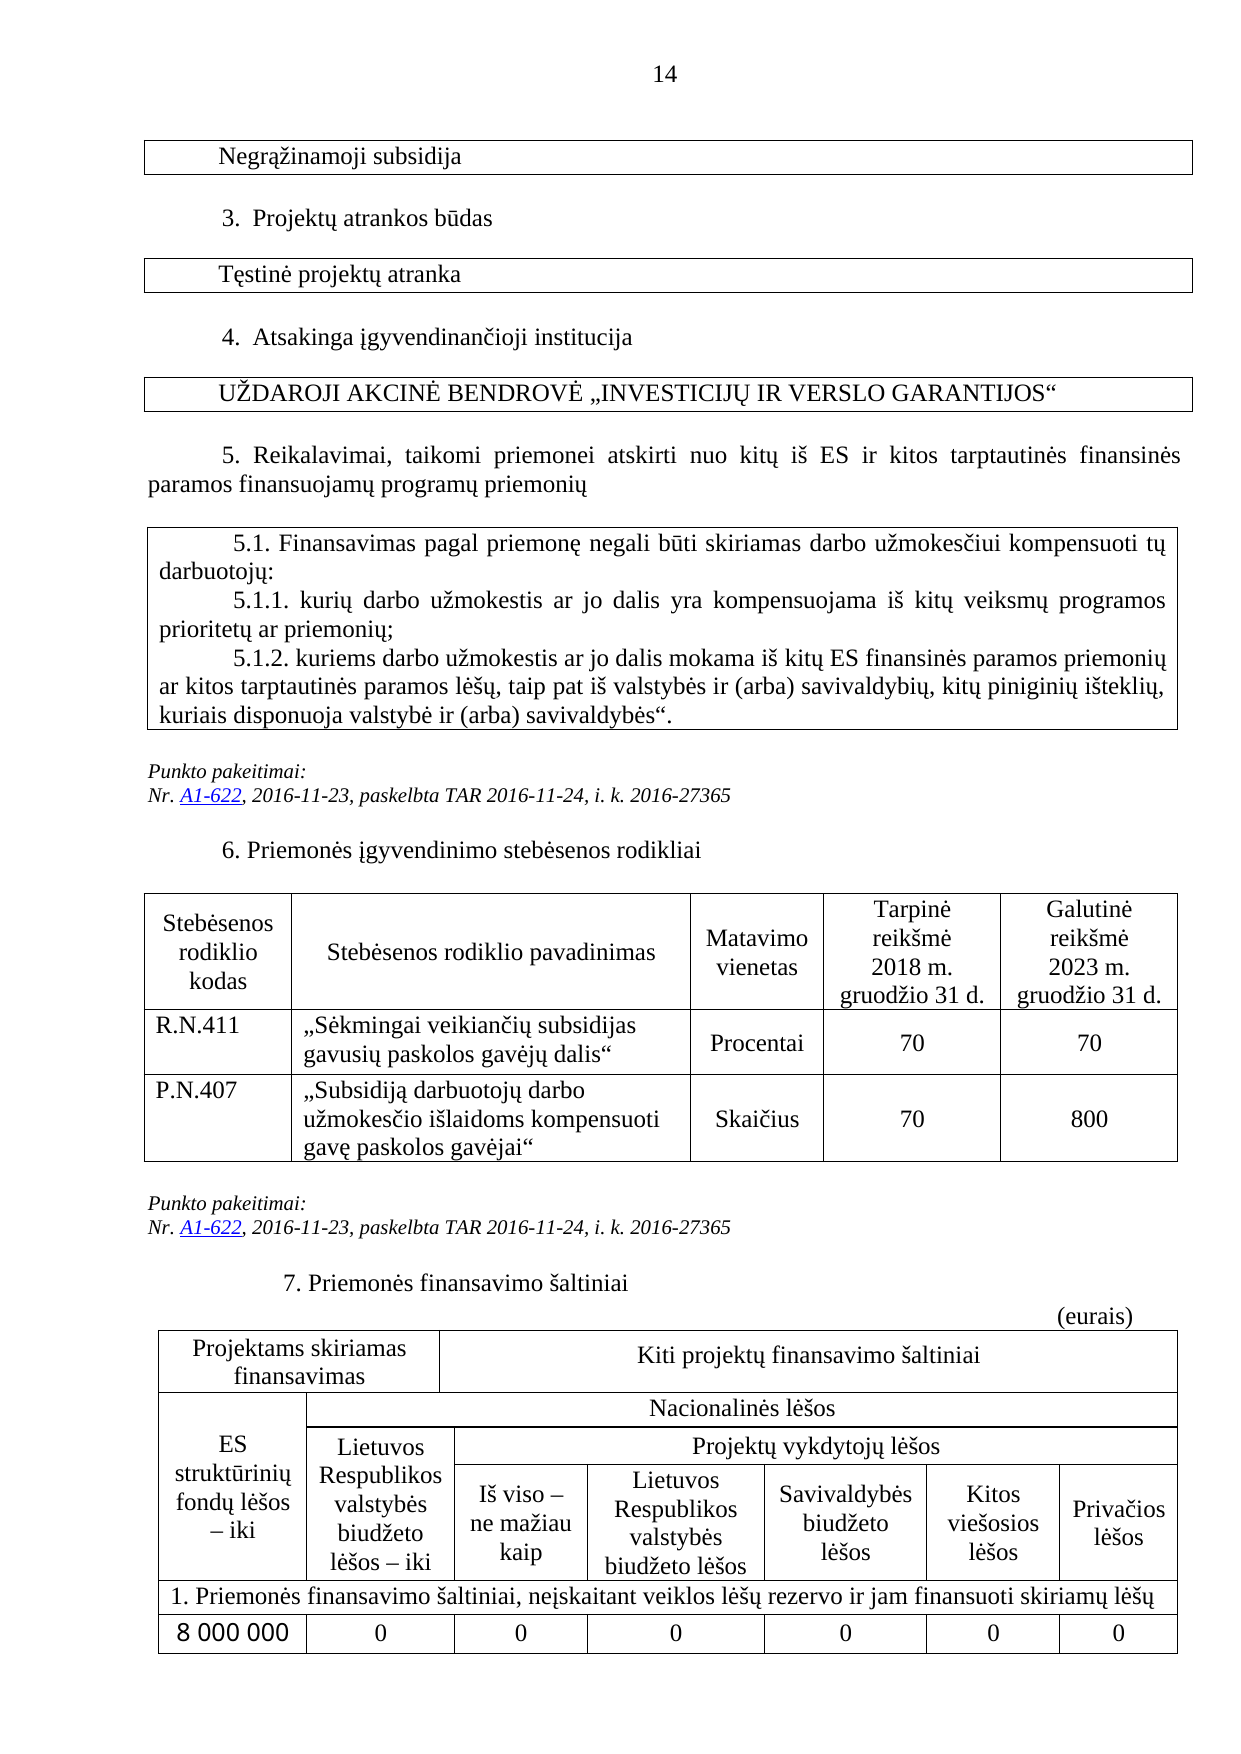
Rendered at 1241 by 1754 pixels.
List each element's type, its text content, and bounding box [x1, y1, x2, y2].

text 6. Priemonės įgyvendinimo stebėsenos rodikliai [148, 836, 1181, 864]
text Punkto pakeitimai: [148, 759, 1181, 783]
table_cell Lietuvos Respublikos valstybės biudžeto lėšos – iki [307, 1428, 454, 1580]
table_cell 0 [927, 1615, 1059, 1653]
table_header Stebėsenos rodiklio pavadinimas [292, 894, 690, 1009]
table_cell Lietuvos Respublikos valstybės biudžeto lėšos [588, 1465, 764, 1580]
text 4. Atsakinga įgyvendinančioji institucija [222, 322, 1181, 351]
table_cell 70 [824, 1075, 1000, 1161]
table_cell 5.1.1. kurių darbo užmokestis ar jo dalis yra kompensuojama iš kitų veiksmų programos prioritetų ar priemonių; [148, 585, 1177, 643]
table_cell P.N.407 [145, 1075, 291, 1161]
table_header Negrąžinamoji subsidija [145, 141, 1192, 174]
table_cell „Sėkmingai veikiančių subsidijas gavusių paskolos gavėjų dalis“ [292, 1010, 690, 1074]
text Nr. A1-622, 2016-11-23, paskelbta TAR 2016-11-24, i. k. 2016-27365 [148, 1215, 1181, 1239]
table_cell Nacionalinės lėšos [307, 1393, 1177, 1426]
text Punkto pakeitimai: [148, 1191, 1181, 1215]
table_cell 8 000 000 [159, 1615, 306, 1653]
table_header Projektams skiriamas finansavimas [159, 1331, 439, 1392]
table_header Matavimo vienetas [691, 894, 823, 1009]
table_cell ES struktūrinių fondų lėšos – iki [159, 1393, 306, 1580]
table_header Kiti projektų finansavimo šaltiniai [440, 1331, 1177, 1392]
table_cell 0 [588, 1615, 764, 1653]
table_cell 0 [1060, 1615, 1177, 1653]
table_cell 70 [1001, 1010, 1177, 1074]
table_header Stebėsenos rodiklio kodas [145, 894, 291, 1009]
text 7. Priemonės finansavimo šaltiniai [148, 1268, 1181, 1297]
table_header Galutinė reikšmė 2023 m. gruodžio 31 d. [1001, 894, 1177, 1009]
table_header 5.1. Finansavimas pagal priemonę negali būti skiriamas darbo užmokesčiui kompensuoti tų darbuotojų: [148, 528, 1177, 585]
table_cell Privačios lėšos [1060, 1465, 1177, 1580]
table_header UŽDAROJI AKCINĖ BENDROVĖ „INVESTICIJŲ IR VERSLO GARANTIJOS“ [145, 378, 1192, 411]
table_header Tęstinė projektų atranka [145, 259, 1192, 292]
table_cell 800 [1001, 1075, 1177, 1161]
text (eurais) [148, 1301, 1181, 1330]
table_cell Savivaldybės biudžeto lėšos [765, 1465, 926, 1580]
table_cell 5.1.2. kuriems darbo užmokestis ar jo dalis mokama iš kitų ES finansinės paramos priemonių ar kitos tarptautinės paramos lėšų, taip pat iš valstybės ir (arba) savivaldybių, kitų piniginių išteklių, kuriais disponuoja valstybė ir (arba) savivaldybės“. [148, 643, 1177, 729]
table_cell 0 [765, 1615, 926, 1653]
table_cell Projektų vykdytojų lėšos [455, 1428, 1177, 1464]
table_cell 1. Priemonės finansavimo šaltiniai, neįskaitant veiklos lėšų rezervo ir jam finansuoti skiriamų lėšų [159, 1581, 1177, 1614]
table_cell 70 [824, 1010, 1000, 1074]
table_cell Kitos viešosios lėšos [927, 1465, 1059, 1580]
table_cell Skaičius [691, 1075, 823, 1161]
table_cell „Subsidiją darbuotojų darbo užmokesčio išlaidoms kompensuoti gavę paskolos gavėjai“ [292, 1075, 690, 1161]
table_cell R.N.411 [145, 1010, 291, 1074]
table_cell Iš viso – ne mažiau kaip [455, 1465, 587, 1580]
table_cell 0 [307, 1615, 454, 1653]
table_header Tarpinė reikšmė 2018 m. gruodžio 31 d. [824, 894, 1000, 1009]
text 3. Projektų atrankos būdas [222, 203, 1181, 232]
table_cell Procentai [691, 1010, 823, 1074]
table_cell 0 [455, 1615, 587, 1653]
text Nr. A1-622, 2016-11-23, paskelbta TAR 2016-11-24, i. k. 2016-27365 [148, 783, 1181, 807]
text 5. Reikalavimai, taikomi priemonei atskirti nuo kitų iš ES ir kitos tarptautinės finansinės paramos finansuojamų programų priemonių [148, 440, 1181, 498]
